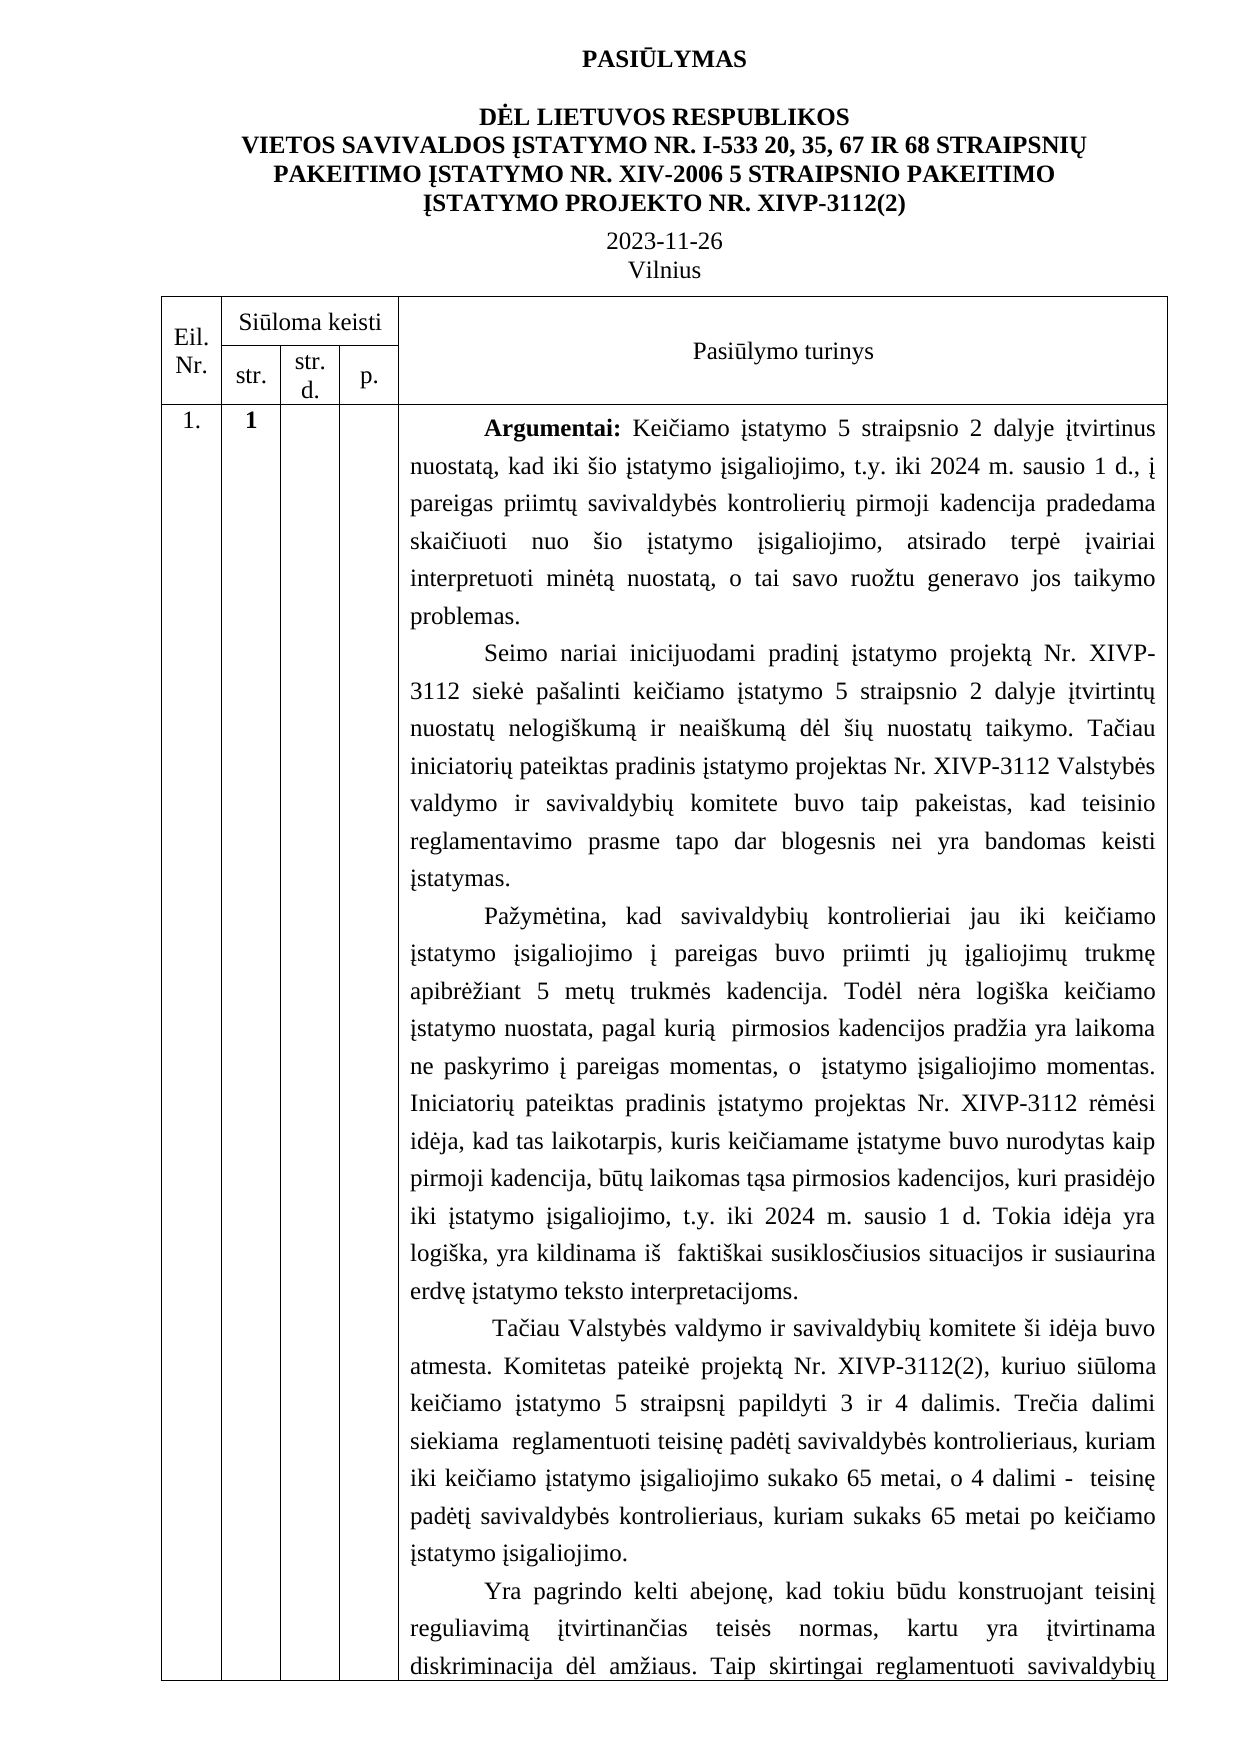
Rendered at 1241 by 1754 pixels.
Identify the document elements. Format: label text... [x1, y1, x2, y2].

table_header Eil. Nr. [162, 297, 221, 404]
text DĖL LIETUVOS RESPUBLIKOS [177, 102, 1152, 131]
text VIETOS SAVIVALDOS ĮSTATYMO NR. I-533 20, 35, 67 IR 68 STRAIPSNIŲ PAKEITIMO ĮSTATYMO NR. XIV-2006 5 STRAIPSNIO PAKEITIMO [177, 131, 1152, 188]
table_cell Argumentai: Keičiamo įstatymo 5 straipsnio 2 dalyje įtvirtinus nuostatą, kad iki šio įstatymo įsigaliojimo, t.y. iki 2024 m. sausio 1 d., į pareigas priimtų savivaldybės kontrolierių pirmoji kadencija pradedama skaičiuoti nuo šio įstatymo įsigaliojimo, atsirado terpė įvairiai interpretuoti minėtą nuostatą, o tai savo ruožtu generavo jos taikymo problemas. Seimo nariai inicijuodami pradinį įstatymo projektą Nr. XIVP-3112 siekė pašalinti keičiamo įstatymo 5 straipsnio 2 dalyje įtvirtintų nuostatų nelogiškumą ir neaiškumą dėl šių nuostatų taikymo. Tačiau iniciatorių pateiktas pradinis įstatymo projektas Nr. XIVP-3112 Valstybės valdymo ir savivaldybių komitete buvo taip pakeistas, kad teisinio reglamentavimo prasme tapo dar blogesnis nei yra bandomas keisti įstatymas. Pažymėtina, kad savivaldybių kontrolieriai jau iki keičiamo įstatymo įsigaliojimo į pareigas buvo priimti jų įgaliojimų trukmę apibrėžiant 5 metų trukmės kadencija. Todėl nėra logiška keičiamo įstatymo nuostata, pagal kurią pirmosios kadencijos pradžia yra laikoma ne paskyrimo į pareigas momentas, o įstatymo įsigaliojimo momentas. Iniciatorių pateiktas pradinis įstatymo projektas Nr. XIVP-3112 rėmėsi idėja, kad tas laikotarpis, kuris keičiamame įstatyme buvo nurodytas kaip pirmoji kadencija, būtų laikomas tąsa pirmosios kadencijos, kuri prasidėjo iki įstatymo įsigaliojimo, t.y. iki 2024 m. sausio 1 d. Tokia idėja yra logiška, yra kildinama iš faktiškai susiklosčiusios situacijos ir susiaurina erdvę įstatymo teksto interpretacijoms. Tačiau Valstybės valdymo ir savivaldybių komitete ši idėja buvo atmesta. Komitetas pateikė projektą Nr. XIVP-3112(2), kuriuo siūloma keičiamo įstatymo 5 straipsnį papildyti 3 ir 4 dalimis. Trečia dalimi siekiama reglamentuoti teisinę padėtį savivaldybės kontrolieriaus, kuriam iki keičiamo įstatymo įsigaliojimo sukako 65 metai, o 4 dalimi - teisinę padėtį savivaldybės kontrolieriaus, kuriam sukaks 65 metai po keičiamo įstatymo įsigaliojimo. Yra pagrindo kelti abejonę, kad tokiu būdu konstruojant teisinį reguliavimą įtvirtinančias teisės normas, kartu yra įtvirtinama diskriminacija dėl amžiaus. Taip skirtingai reglamentuoti savivaldybių [399, 405, 1167, 1680]
table_header Pasiūlymo turinys [399, 297, 1167, 404]
table_cell str. d. [281, 346, 339, 404]
table_cell 1 [222, 405, 280, 1680]
text Vilnius [177, 255, 1152, 284]
table_cell [281, 405, 339, 1680]
table_cell 1. [162, 405, 221, 1680]
table_cell str. [222, 346, 280, 404]
text ĮSTATYMO PROJEKTO NR. XIVP-3112(2) [177, 188, 1152, 217]
table_header Siūloma keisti [222, 297, 398, 345]
text 2023-11-26 [177, 226, 1152, 255]
text PASIŪLYMAS [177, 44, 1152, 73]
table_cell [340, 405, 398, 1680]
table_cell p. [340, 346, 398, 404]
